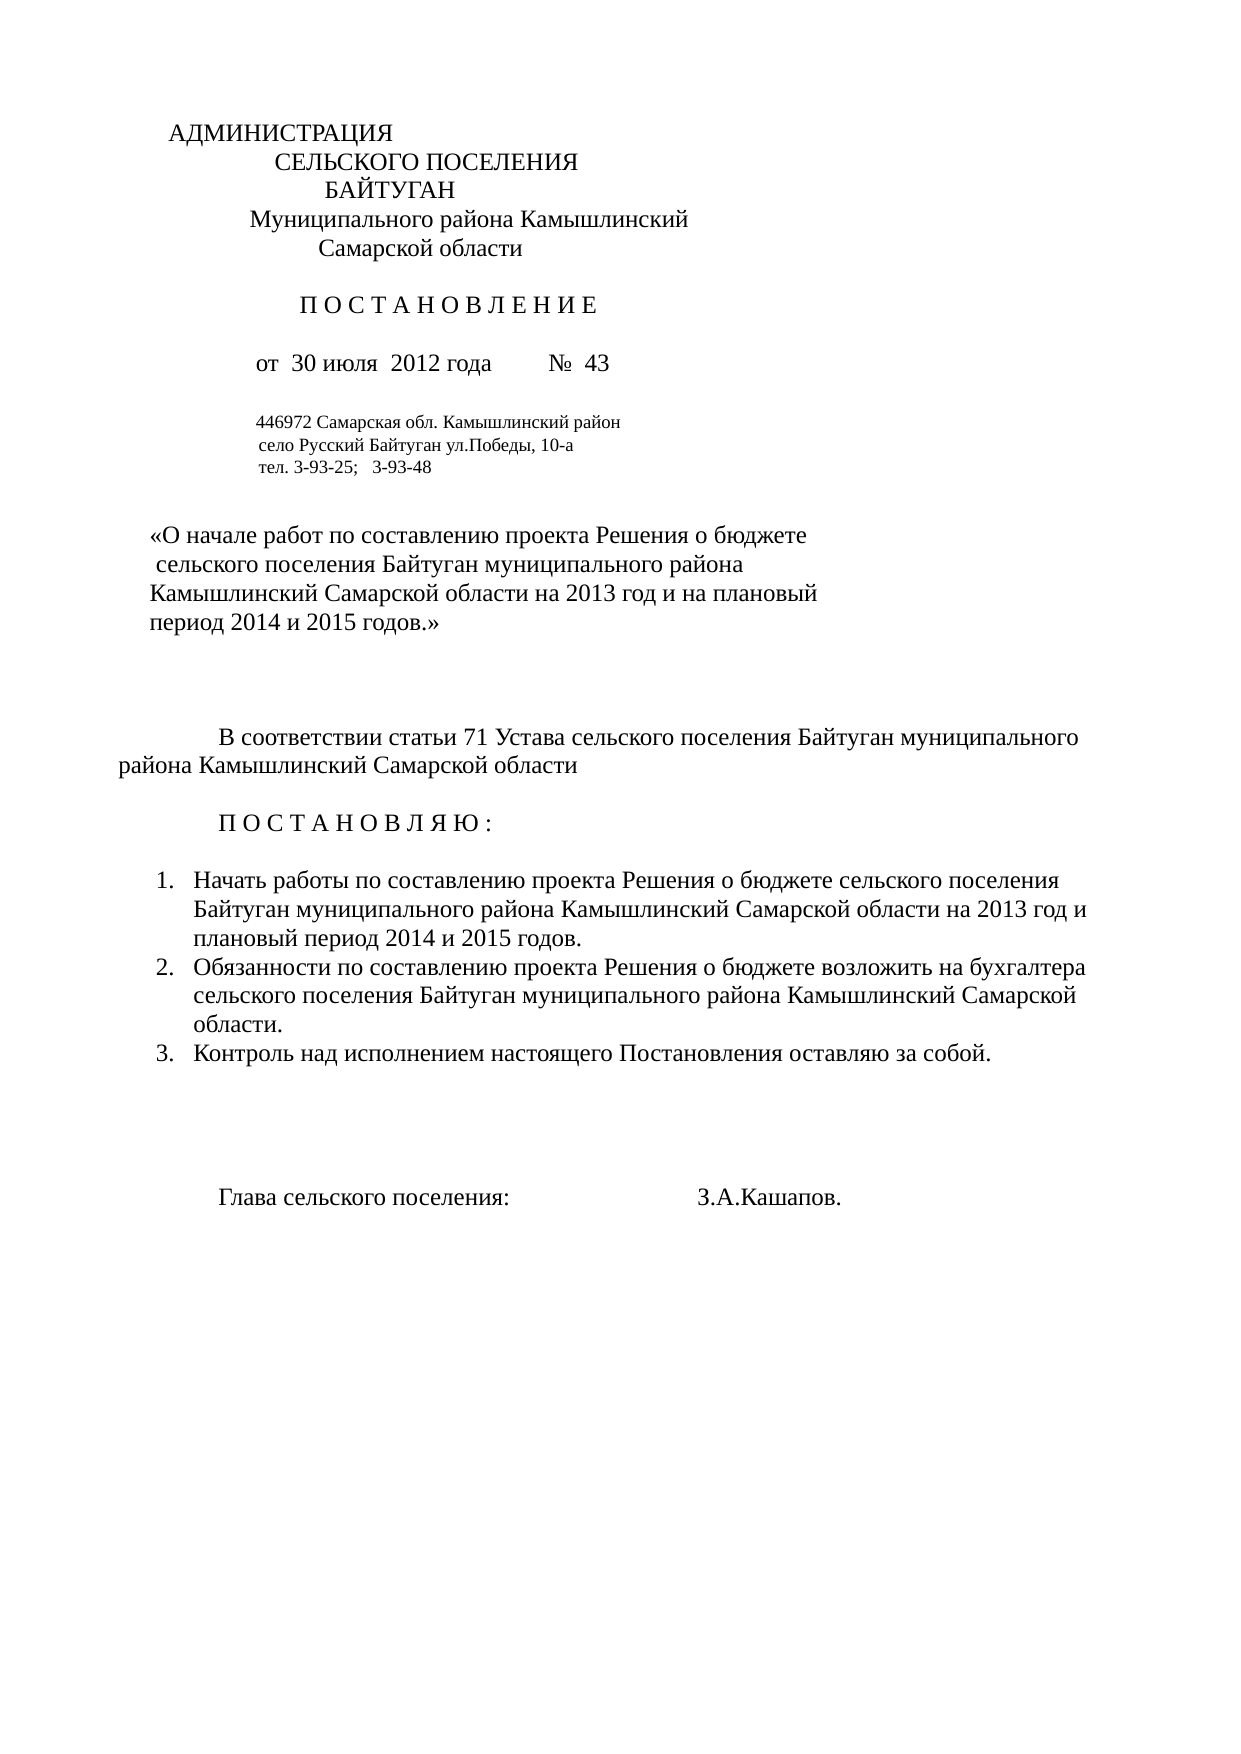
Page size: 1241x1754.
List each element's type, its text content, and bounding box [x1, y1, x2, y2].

text Камышлинский Самарской области на 2013 год и на плановый [118, 578, 1122, 607]
text село Русский Байтуган ул.Победы, 10-а [118, 434, 1122, 456]
text от 30 июля 2012 года № 43 [118, 348, 1122, 377]
text СЕЛЬСКОГО ПОСЕЛЕНИЯ [118, 147, 1122, 176]
text П О С Т А Н О В Л Е Н И Е [118, 291, 1122, 319]
text Глава сельского поселения: З.А.Кашапов. [118, 1182, 1122, 1211]
text 446972 Самарская обл. Камышлинский район [118, 406, 1122, 434]
list Начать работы по составлению проекта Решения о бюджете сельского поселения Байтуган муниципального района Камышлинский Самарской области на 2013 год и плановый период 2014 и 2015 годов. [156, 866, 1122, 952]
text тел. 3-93-25; 3-93-48 [118, 456, 1122, 477]
text БАЙТУГАН [118, 176, 1122, 204]
list Контроль над исполнением настоящего Постановления оставляю за собой. [156, 1038, 1122, 1067]
text АДМИНИСТРАЦИЯ [118, 118, 1122, 147]
text П О С Т А Н О В Л Я Ю : [118, 808, 1122, 837]
text В соответствии статьи 71 Устава сельского поселения Байтуган муниципального района Камышлинский Самарской области [118, 722, 1122, 779]
text период 2014 и 2015 годов.» [118, 607, 1122, 636]
text Самарской области [118, 233, 1122, 262]
list Обязанности по составлению проекта Решения о бюджете возложить на бухгалтера сельского поселения Байтуган муниципального района Камышлинский Самарской области. [156, 952, 1122, 1038]
text «О начале работ по составлению проекта Решения о бюджете [118, 521, 1122, 549]
text сельского поселения Байтуган муниципального района [118, 549, 1122, 578]
text Муниципального района Камышлинский [118, 204, 1122, 233]
